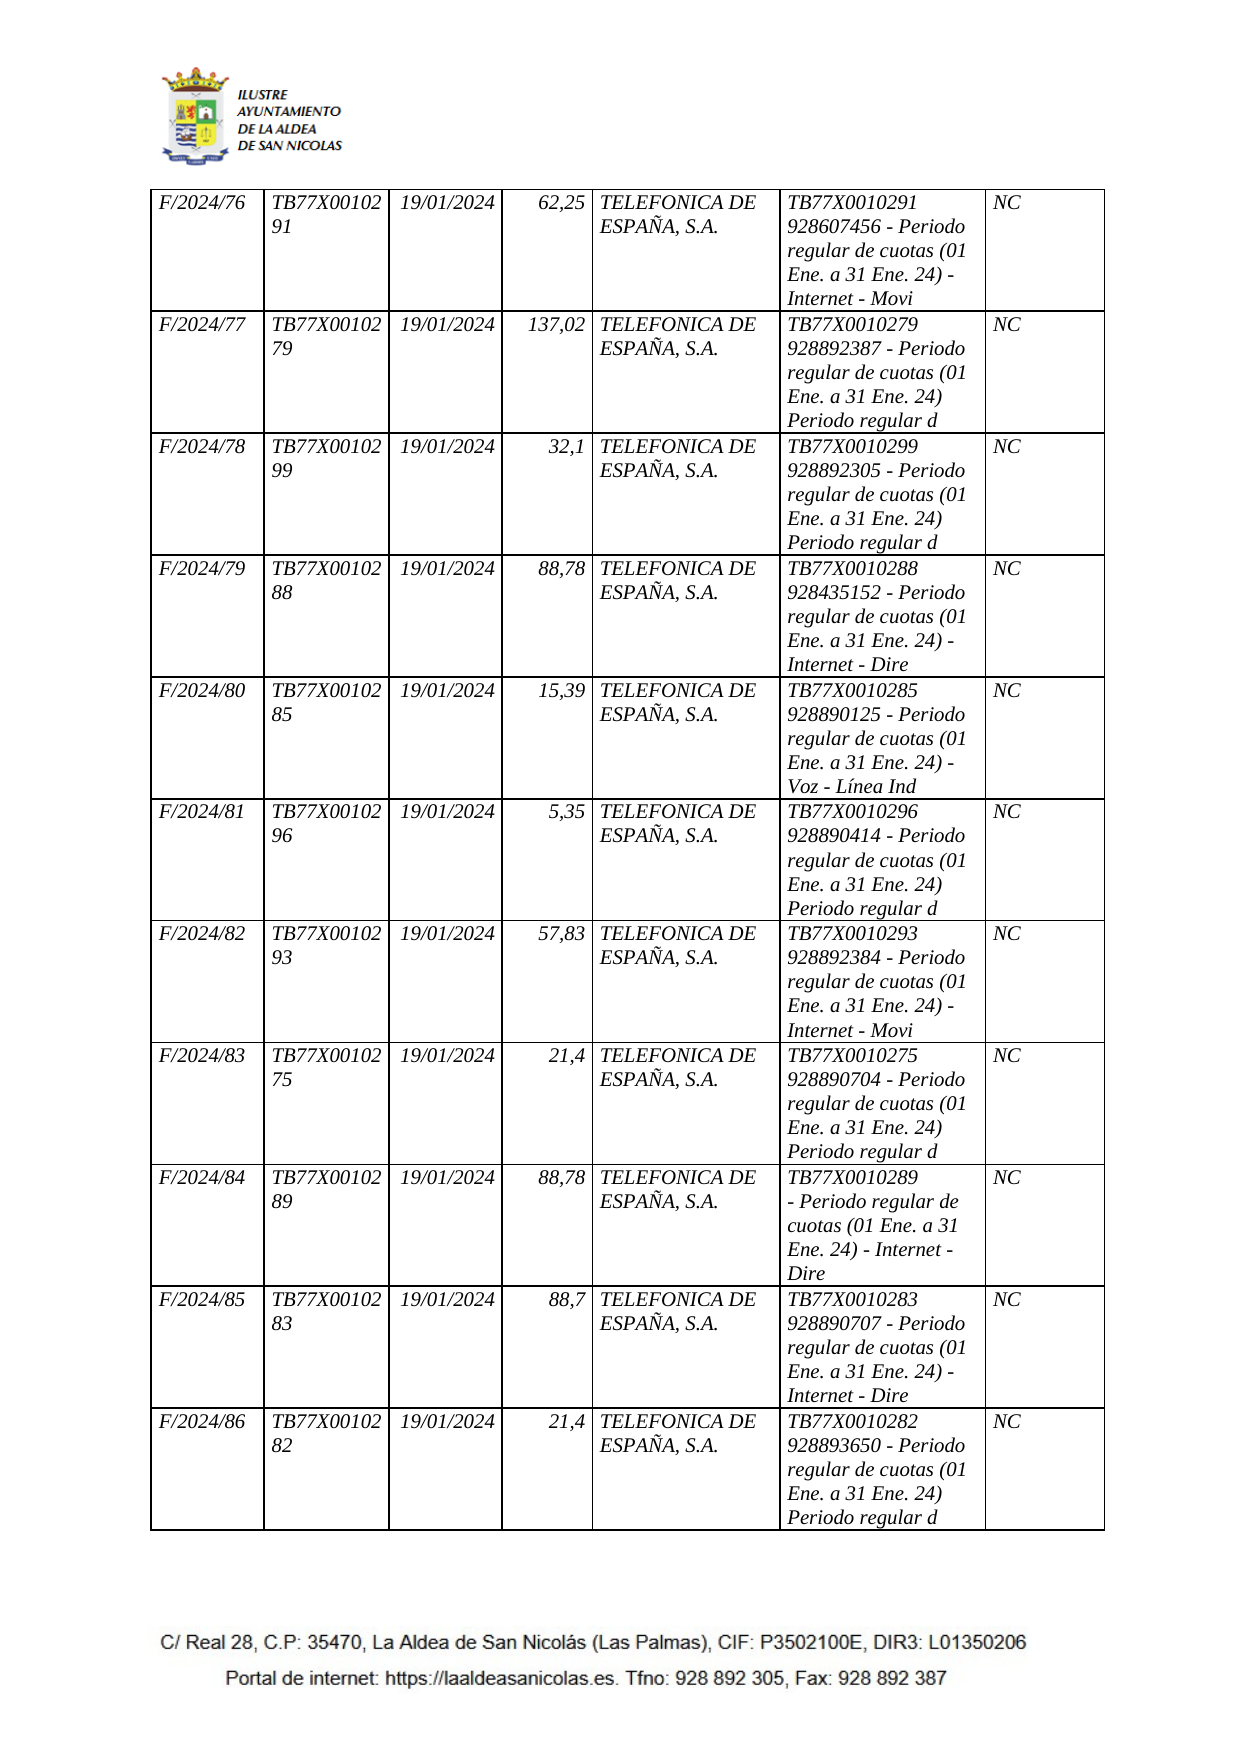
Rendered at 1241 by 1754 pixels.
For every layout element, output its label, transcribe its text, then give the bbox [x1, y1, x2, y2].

table_cell 19/01/2024 [390, 1165, 501, 1285]
table_cell 57,83 [503, 921, 592, 1042]
table_cell F/2024/78 [152, 434, 263, 554]
table_cell 19/01/2024 [390, 921, 501, 1042]
table_cell NC [986, 190, 1104, 310]
table_cell NC [986, 1409, 1104, 1529]
table_cell TB77X0010275 928890704 - Periodo regular de cuotas (01 Ene. a 31 Ene. 24) Periodo regular d [781, 1043, 985, 1163]
table_cell 19/01/2024 [390, 190, 501, 310]
table_cell TB77X0010283 [265, 1287, 388, 1407]
table_cell TB77X0010291 928607456 - Periodo regular de cuotas (01 Ene. a 31 Ene. 24) - Internet - Movi [781, 190, 985, 310]
table_cell F/2024/82 [152, 921, 263, 1042]
table_cell 21,4 [503, 1409, 592, 1529]
picture [148, 1626, 1034, 1694]
table_cell TB77X0010296 928890414 - Periodo regular de cuotas (01 Ene. a 31 Ene. 24) Periodo regular d [781, 800, 985, 920]
table_cell 19/01/2024 [390, 312, 501, 432]
table_cell NC [986, 921, 1104, 1042]
table_cell 5,35 [503, 800, 592, 920]
table_cell NC [986, 800, 1104, 920]
table_cell F/2024/81 [152, 800, 263, 920]
table_cell TELEFONICA DE ESPAÑA, S.A. [593, 678, 779, 798]
table_cell TB77X0010285 928890125 - Periodo regular de cuotas (01 Ene. a 31 Ene. 24) - Voz - Línea Ind [781, 678, 985, 798]
table_cell TB77X0010285 [265, 678, 388, 798]
table_cell NC [986, 1165, 1104, 1285]
table_cell TB77X0010291 [265, 190, 388, 310]
table_cell F/2024/84 [152, 1165, 263, 1285]
table_cell TB77X0010296 [265, 800, 388, 920]
table_cell TB77X0010282 [265, 1409, 388, 1529]
table_cell 137,02 [503, 312, 592, 432]
table_cell F/2024/77 [152, 312, 263, 432]
table_cell TELEFONICA DE ESPAÑA, S.A. [593, 1287, 779, 1407]
table_cell NC [986, 1043, 1104, 1163]
table_cell TB77X0010275 [265, 1043, 388, 1163]
picture [148, 59, 358, 173]
table_cell TB77X0010288 928435152 - Periodo regular de cuotas (01 Ene. a 31 Ene. 24) - Internet - Dire [781, 556, 985, 676]
table_cell TB77X0010289 - Periodo regular de cuotas (01 Ene. a 31 Ene. 24) - Internet - Dire [781, 1165, 985, 1285]
table_cell TELEFONICA DE ESPAÑA, S.A. [593, 1165, 779, 1285]
table_cell 19/01/2024 [390, 678, 501, 798]
table_cell TELEFONICA DE ESPAÑA, S.A. [593, 434, 779, 554]
table_cell TB77X0010283 928890707 - Periodo regular de cuotas (01 Ene. a 31 Ene. 24) - Internet - Dire [781, 1287, 985, 1407]
table_cell TB77X0010279 928892387 - Periodo regular de cuotas (01 Ene. a 31 Ene. 24) Periodo regular d [781, 312, 985, 432]
table_cell 88,78 [503, 556, 592, 676]
table_cell TB77X0010299 [265, 434, 388, 554]
table_cell TB77X0010279 [265, 312, 388, 432]
table_cell TELEFONICA DE ESPAÑA, S.A. [593, 312, 779, 432]
table_cell TELEFONICA DE ESPAÑA, S.A. [593, 1409, 779, 1529]
table_cell 19/01/2024 [390, 800, 501, 920]
table_cell TB77X0010282 928893650 - Periodo regular de cuotas (01 Ene. a 31 Ene. 24) Periodo regular d [781, 1409, 985, 1529]
table_cell 21,4 [503, 1043, 592, 1163]
table_cell 88,78 [503, 1165, 592, 1285]
table_cell 19/01/2024 [390, 556, 501, 676]
table_cell F/2024/83 [152, 1043, 263, 1163]
table_cell TELEFONICA DE ESPAÑA, S.A. [593, 190, 779, 310]
table_cell NC [986, 556, 1104, 676]
table_cell TELEFONICA DE ESPAÑA, S.A. [593, 1043, 779, 1163]
table_cell F/2024/76 [152, 190, 263, 310]
table_cell 19/01/2024 [390, 1287, 501, 1407]
table_cell 19/01/2024 [390, 1043, 501, 1163]
table_cell TB77X0010293 [265, 921, 388, 1042]
table_cell NC [986, 678, 1104, 798]
table_cell F/2024/79 [152, 556, 263, 676]
table_cell TELEFONICA DE ESPAÑA, S.A. [593, 556, 779, 676]
table_cell 62,25 [503, 190, 592, 310]
table_cell 15,39 [503, 678, 592, 798]
table_cell TB77X0010288 [265, 556, 388, 676]
table_cell F/2024/80 [152, 678, 263, 798]
table_cell 32,1 [503, 434, 592, 554]
table_cell 19/01/2024 [390, 1409, 501, 1529]
table_cell 19/01/2024 [390, 434, 501, 554]
table_cell NC [986, 434, 1104, 554]
table_cell NC [986, 1287, 1104, 1407]
table_cell TELEFONICA DE ESPAÑA, S.A. [593, 800, 779, 920]
table_cell TB77X0010293 928892384 - Periodo regular de cuotas (01 Ene. a 31 Ene. 24) - Internet - Movi [781, 921, 985, 1042]
table_cell TB77X0010299 928892305 - Periodo regular de cuotas (01 Ene. a 31 Ene. 24) Periodo regular d [781, 434, 985, 554]
table_cell NC [986, 312, 1104, 432]
table_cell TB77X0010289 [265, 1165, 388, 1285]
table_cell F/2024/85 [152, 1287, 263, 1407]
table_cell TELEFONICA DE ESPAÑA, S.A. [593, 921, 779, 1042]
table_cell F/2024/86 [152, 1409, 263, 1529]
table_cell 88,7 [503, 1287, 592, 1407]
